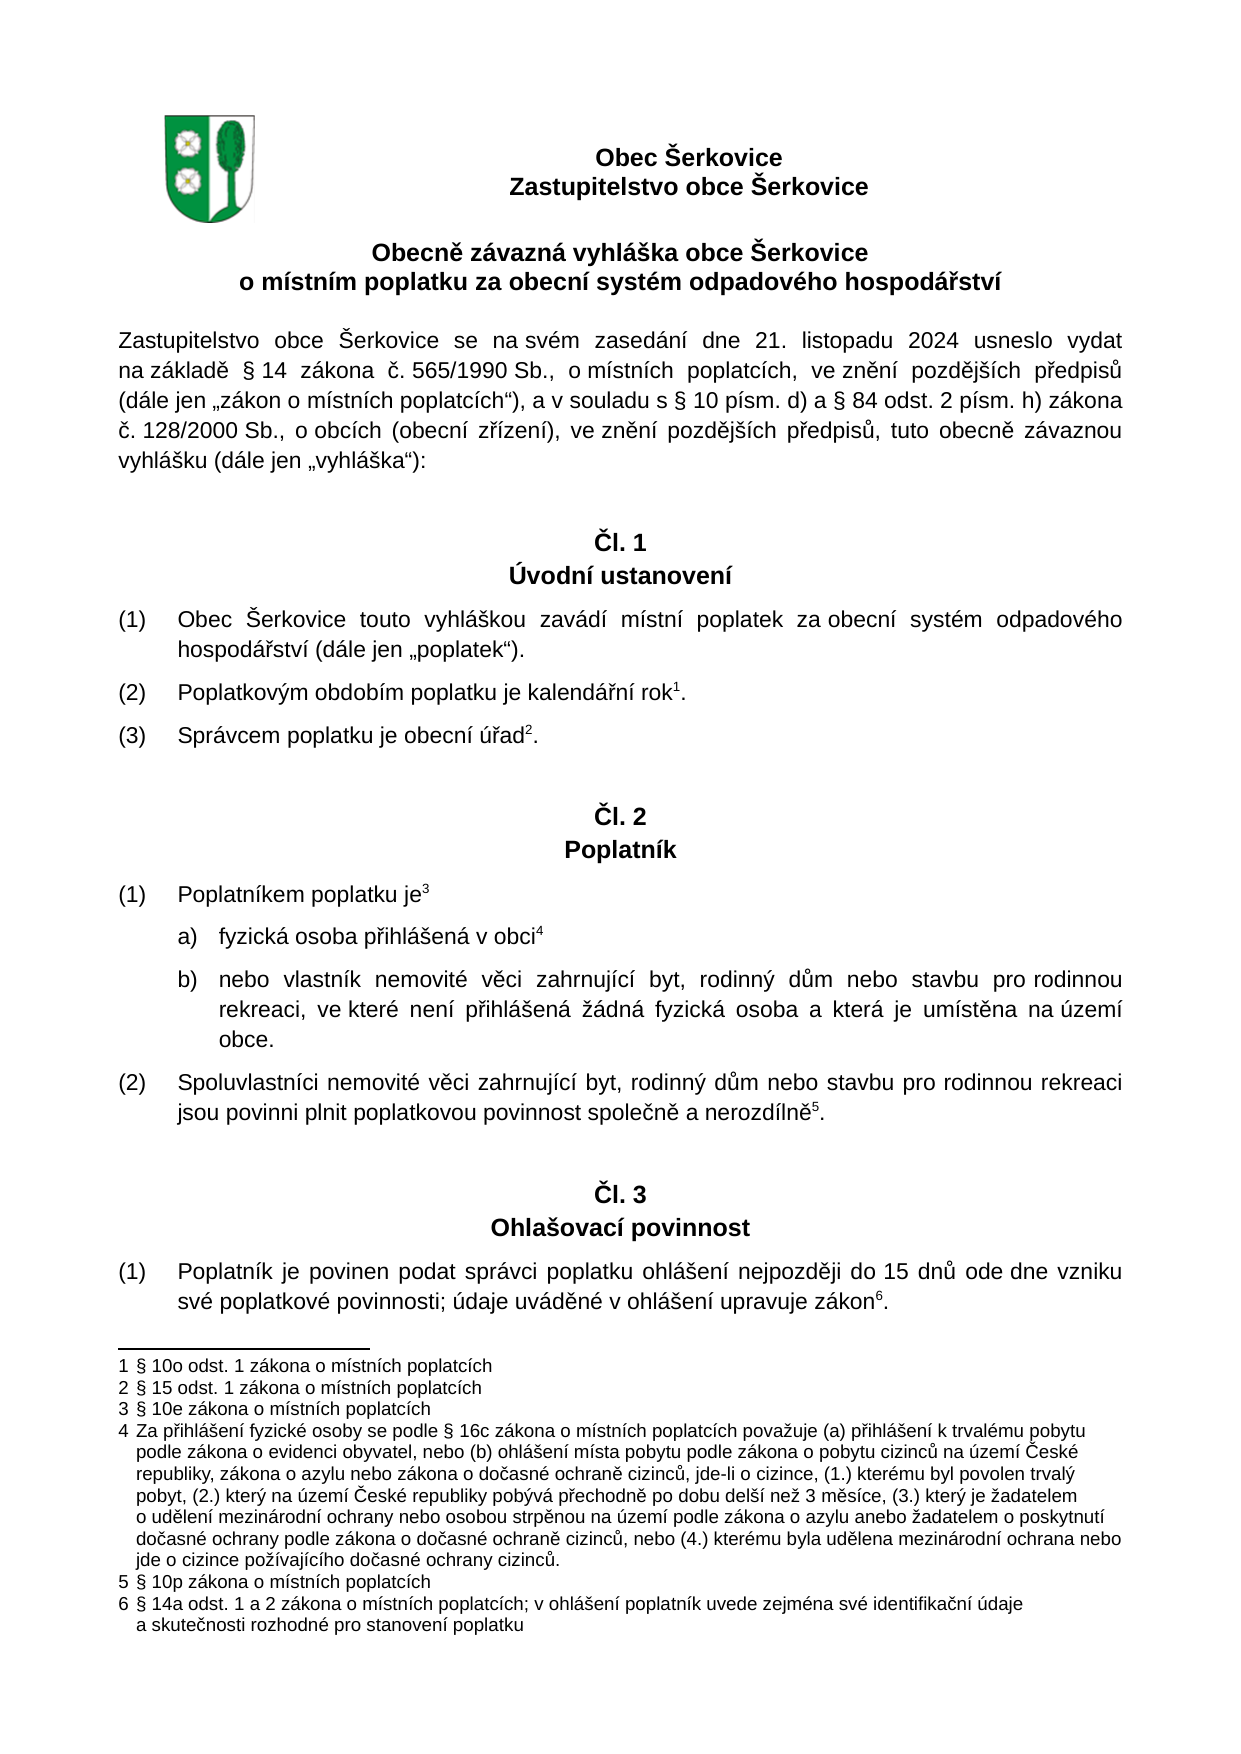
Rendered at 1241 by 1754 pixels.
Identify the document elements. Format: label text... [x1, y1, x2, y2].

list Spoluvlastníci nemovité věci zahrnující byt, rodinný dům nebo stavbu pro rodinnou rekreaci jsou povinni plnit poplatkovou povinnost společně a nerozdílně. [118, 1069, 1122, 1126]
list § 10e zákona o místních poplatcích [118, 1398, 1122, 1420]
title Obec Šerkovice Zastupitelstvo obce Šerkovice [256, 143, 1122, 201]
list § 15 odst. 1 zákona o místních poplatcích [118, 1377, 1122, 1398]
title [118, 143, 164, 201]
list Poplatníkem poplatku je [118, 881, 1122, 907]
list fyzická osoba přihlášená v obci [177, 923, 1122, 950]
list Za přihlášení fyzické osoby se podle § 16c zákona o místních poplatcích považuje (a) přihlášení k trvalému pobytu podle zákona o evidenci obyvatel, nebo (b) ohlášení místa pobytu podle zákona o pobytu cizinců na území České republiky, zákona o azylu nebo zákona o dočasné ochraně cizinců, jde-li o cizince, (1.) kterému byl povolen trvalý pobyt, (2.) který na území České republiky pobývá přechodně po dobu delší než 3 měsíce, (3.) který je žadatelem o udělení mezinárodní ochrany nebo osobou strpěnou na území podle zákona o azylu anebo žadatelem o poskytnutí dočasné ochrany podle zákona o dočasné ochraně cizinců, nebo (4.) kterému byla udělena mezinárodní ochrana nebo jde o cizince požívajícího dočasné ochrany cizinců. [118, 1420, 1122, 1571]
picture [164, 114, 256, 223]
subtitle Obecně závazná vyhláška obce Šerkovice o místním poplatku za obecní systém odpadového hospodářství [118, 238, 1122, 295]
list § 10o odst. 1 zákona o místních poplatcích [118, 1355, 1122, 1377]
subtitle Čl. 3 Ohlašovací povinnost [118, 1179, 1122, 1241]
subtitle Čl. 2 Poplatník [118, 802, 1122, 864]
list Správcem poplatku je obecní úřad. [118, 722, 1122, 748]
list § 14a odst. 1 a 2 zákona o místních poplatcích; v ohlášení poplatník uvede zejména své identifikační údaje a skutečnosti rozhodné pro stanovení poplatku [118, 1592, 1122, 1635]
subtitle Čl. 1 Úvodní ustanovení [118, 528, 1122, 589]
list Poplatník je povinen podat správci poplatku ohlášení nejpozději do 15 dnů ode dne vzniku své poplatkové povinnosti; údaje uváděné v ohlášení upravuje zákon. [118, 1258, 1122, 1315]
list Poplatkovým obdobím poplatku je kalendářní rok. [118, 679, 1122, 706]
list nebo vlastník nemovité věci zahrnující byt, rodinný dům nebo stavbu pro rodinnou rekreaci, ve které není přihlášená žádná fyzická osoba a která je umístěna na území obce. [177, 966, 1122, 1053]
list Obec Šerkovice touto vyhláškou zavádí místní poplatek za obecní systém odpadového hospodářství (dále jen „poplatek“). [118, 606, 1122, 663]
list § 10p zákona o místních poplatcích [118, 1571, 1122, 1592]
text Zastupitelstvo obce Šerkovice se na svém zasedání dne 21. listopadu 2024 usneslo vydat na základě § 14 zákona č. 565/1990 Sb., o místních poplatcích, ve znění pozdějších předpisů (dále jen „zákon o místních poplatcích“), a v souladu s § 10 písm. d) a § 84 odst. 2 písm. h) zákona č. 128/2000 Sb., o obcích (obecní zřízení), ve znění pozdějších předpisů, tuto obecně závaznou vyhlášku (dále jen „vyhláška“): [118, 327, 1122, 474]
